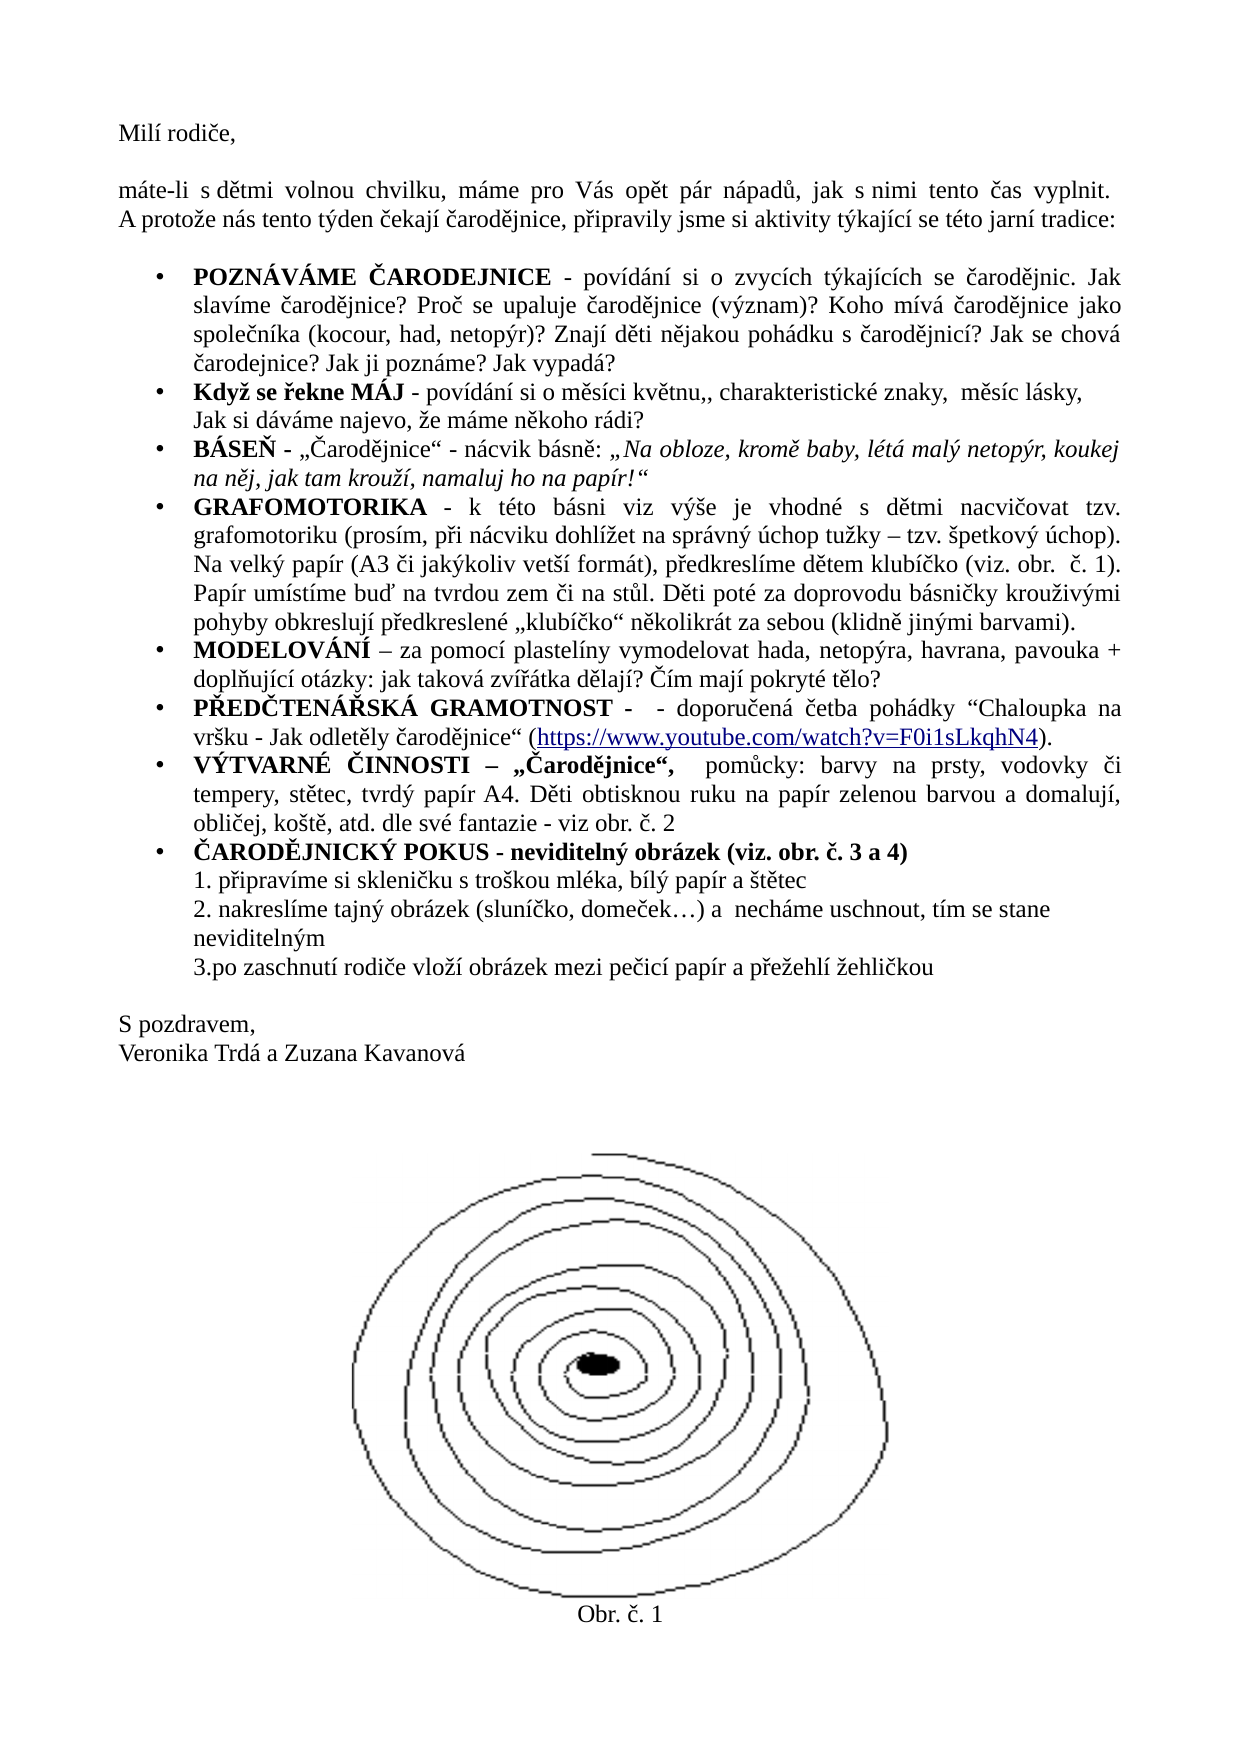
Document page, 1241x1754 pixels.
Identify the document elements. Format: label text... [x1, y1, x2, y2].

list POZNÁVÁME ČARODEJNICE - povídání si o zvycích týkajících se čarodějnic. Jak slavíme čarodějnice? Proč se upaluje čarodějnice (význam)? Koho mívá čarodějnice jako společníka (kocour, had, netopýr)? Znají děti nějakou pohádku s čarodějnicí? Jak se chová čarodejnice? Jak ji poznáme? Jak vypadá? [156, 262, 1122, 377]
list BÁSEŇ - „Čarodějnice“ - nácvik básně: „Na obloze, kromě baby, létá malý netopýr, koukej na něj, jak tam krouží, namaluj ho na papír!“ [156, 434, 1122, 492]
list Když se řekne MÁJ - povídání si o měsíci květnu,, charakteristické znaky, měsíc lásky, Jak si dáváme najevo, že máme někoho rádi? [156, 377, 1122, 434]
text Milí rodiče, [118, 118, 1122, 147]
list ČARODĚJNICKÝ POKUS - neviditelný obrázek (viz. obr. č. 3 a 4) 1. připravíme si skleničku s troškou mléka, bílý papír a štětec 2. nakreslíme tajný obrázek (sluníčko, domeček…) a necháme uschnout, tím se stane neviditelným 3.po zaschnutí rodiče vloží obrázek mezi pečicí papír a přežehlí žehličkou [156, 837, 1122, 981]
list GRAFOMOTORIKA - k této básni viz výše je vhodné s dětmi nacvičovat tzv. grafomotoriku (prosím, při nácviku dohlížet na správný úchop tužky – tzv. špetkový úchop). Na velký papír (A3 či jakýkoliv vetší formát), předkreslíme dětem klubíčko (viz. obr. č. 1). Papír umístíme buď na tvrdou zem či na stůl. Děti poté za doprovodu básničky krouživými pohyby obkreslují předkreslené „klubíčko“ několikrát za sebou (klidně jinými barvami). [156, 492, 1122, 636]
text máte-li s dětmi volnou chvilku, máme pro Vás opět pár nápadů, jak s nimi tento čas vyplnit. A protože nás tento týden čekají čarodějnice, připravily jsme si aktivity týkající se této jarní tradice: [118, 147, 1122, 233]
list PŘEDČTENÁŘSKÁ GRAMOTNOST - - doporučená četba pohádky “Chaloupka na vršku - Jak odletěly čarodějnice“ (https://www.youtube.com/watch?v=F0i1sLkqhN4). [156, 693, 1122, 751]
list MODELOVÁNÍ – za pomocí plastelíny vymodelovat hada, netopýra, havrana, pavouka + doplňující otázky: jak taková zvířátka dělají? Čím mají pokryté tělo? [156, 636, 1122, 693]
text Obr. č. 1 [118, 1599, 1122, 1627]
text Veronika Trdá a Zuzana Kavanová [118, 1038, 1122, 1067]
list VÝTVARNÉ ČINNOSTI – „Čarodějnice“, pomůcky: barvy na prsty, vodovky či tempery, stětec, tvrdý papír A4. Děti obtisknou ruku na papír zelenou barvou a domalují, obličej, koště, atd. dle své fantazie - viz obr. č. 2 [156, 751, 1122, 837]
text S pozdravem, [118, 1009, 1122, 1038]
